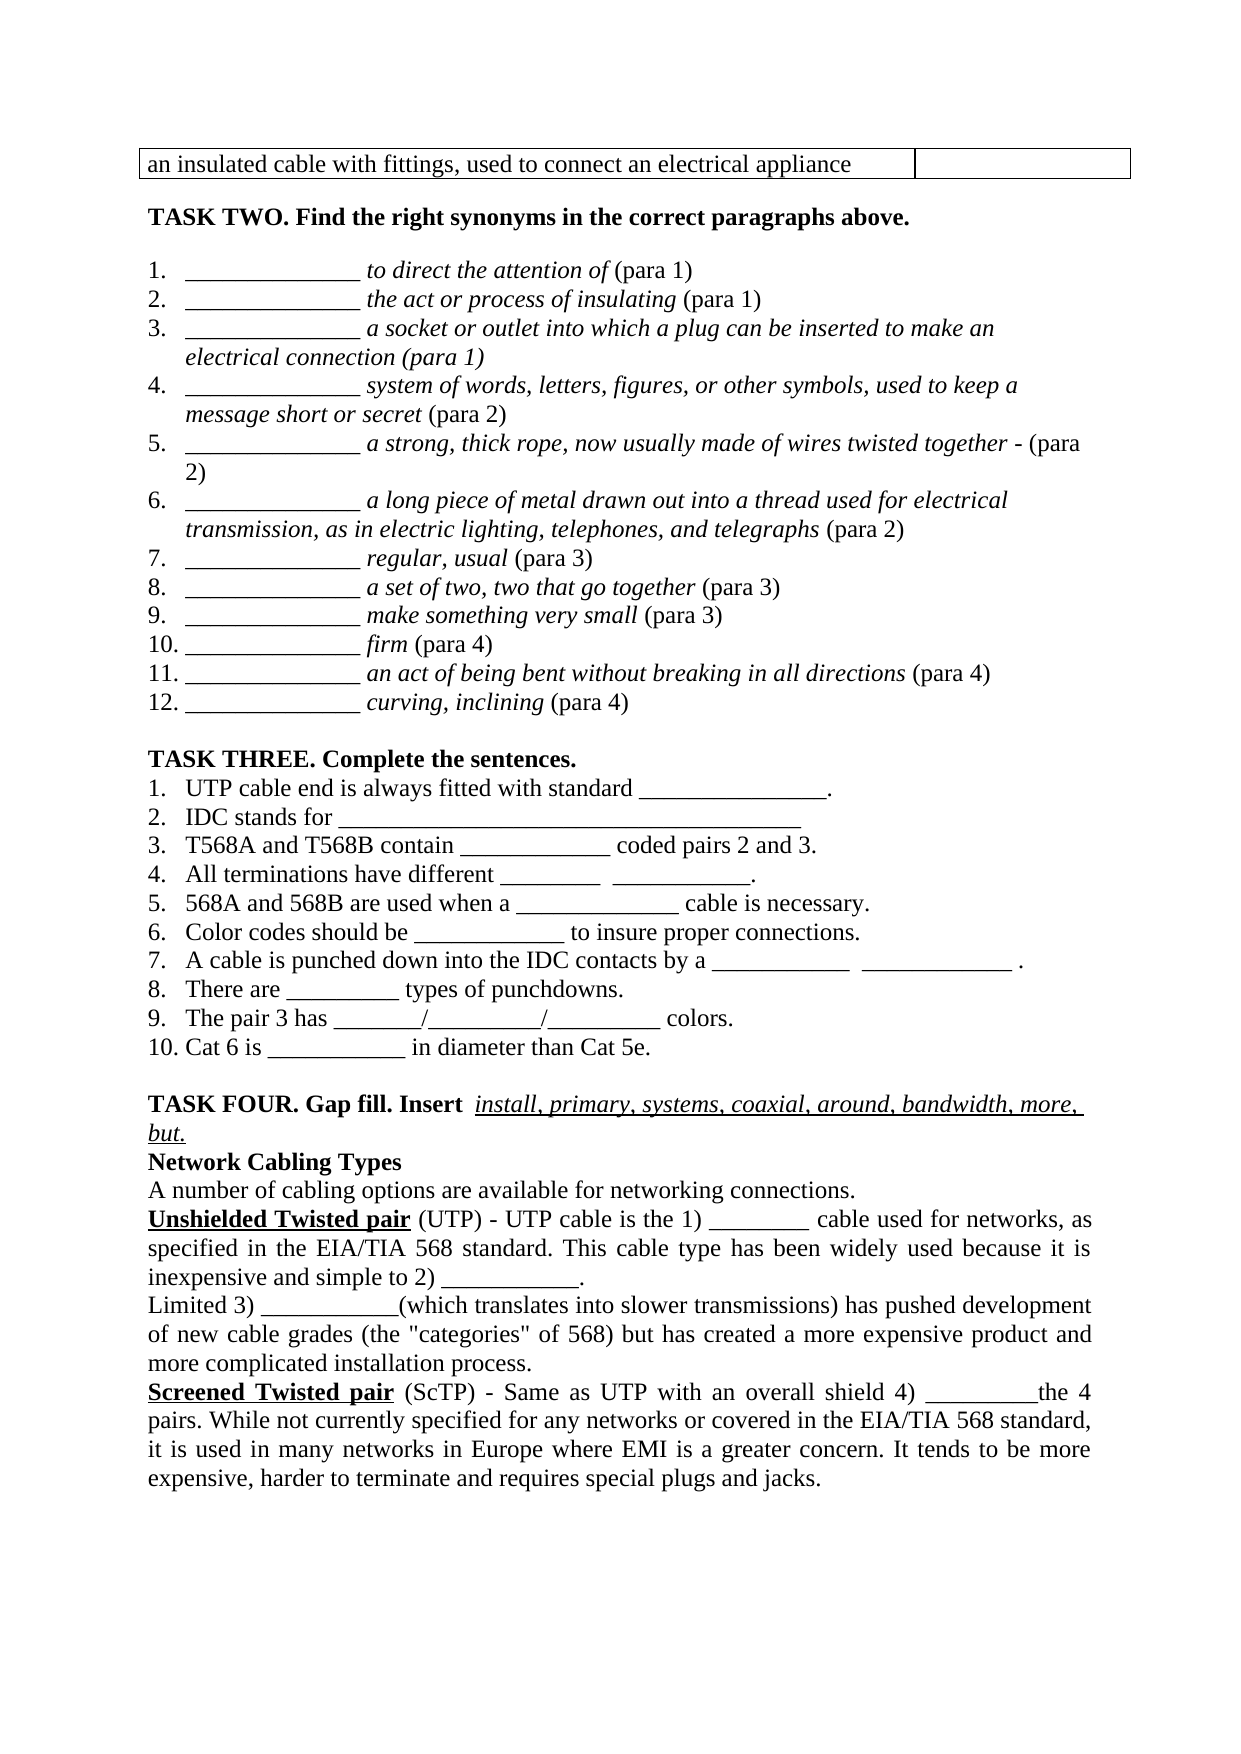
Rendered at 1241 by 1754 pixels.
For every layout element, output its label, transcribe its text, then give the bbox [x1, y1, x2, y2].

table_cell an insulated cable with fittings, used to connect an electrical appliance [140, 149, 914, 177]
list ______________ make something very small (para 3) [148, 600, 1093, 629]
text TASK TWO. Find the right synonyms in the correct paragraphs above. [148, 202, 1093, 231]
list ______________ a set of two, two that go together (para 3) [148, 572, 1093, 600]
list ______________ a strong, thick rope, now usually made of wires twisted together - (para 2) [148, 428, 1093, 485]
list All terminations have different ________ ___________. [148, 859, 1093, 888]
text TASK FOUR. Gap fill. Insert install, primary, systems, coaxial, around, bandwidth, more, but. [148, 1089, 1093, 1147]
text Limited 3) ___________(which translates into slower transmissions) has pushed development of new cable grades (the "categories" of 568) but has created a more expensive product and more complicated installation process. [148, 1290, 1093, 1377]
list ______________ the act or process of insulating (para 1) [148, 284, 1093, 313]
list ______________ a long piece of metal drawn out into a thread used for electrical transmission, as in electric lighting, telephones, and telegraphs (para 2) [148, 485, 1093, 543]
list ______________ firm (para 4) [148, 629, 1093, 658]
list There are _________ types of punchdowns. [148, 974, 1093, 1003]
text TASK THREE. Complete the sentences. [148, 744, 1093, 773]
list The pair 3 has _______/_________/_________ colors. [148, 1003, 1093, 1032]
list ______________ curving, inclining (para 4) [148, 687, 1093, 715]
list UTP cable end is always fitted with standard _______________. [148, 773, 1093, 802]
list ______________ an act of being bent without breaking in all directions (para 4) [148, 658, 1093, 687]
list ______________ regular, usual (para 3) [148, 543, 1093, 572]
list Color codes should be ____________ to insure proper connections. [148, 917, 1093, 945]
text Screened Twisted pair (ScTP) - Same as UTP with an overall shield 4) _________the 4 pairs. While not currently specified for any networks or covered in the EIA/TIA 568 standard, it is used in many networks in Europe where EMI is a greater concern. It tends to be more expensive, harder to terminate and requires special plugs and jacks. [148, 1377, 1093, 1492]
list Cat 6 is ___________ in diameter than Cat 5e. [148, 1032, 1093, 1060]
list 568A and 568B are used when a _____________ cable is necessary. [148, 888, 1093, 917]
list IDC stands for _____________________________________ [148, 802, 1093, 830]
list ______________ a socket or outlet into which a plug can be inserted to make an electrical connection (para 1) [148, 313, 1093, 370]
list T568A and T568B contain ____________ coded pairs 2 and 3. [148, 830, 1093, 859]
list ______________ to direct the attention of (para 1) [148, 255, 1093, 284]
table_cell [916, 149, 1130, 177]
text Network Cabling Types [148, 1147, 1093, 1175]
list A cable is punched down into the IDC contacts by a ___________ ____________ . [148, 945, 1093, 974]
text Unshielded Twisted pair (UTP) - UTP cable is the 1) ________ cable used for networks, as specified in the EIA/TIA 568 standard. This cable type has been widely used because it is inexpensive and simple to 2) ___________. [148, 1204, 1093, 1290]
list ______________ system of words, letters, figures, or other symbols, used to keep a message short or secret (para 2) [148, 370, 1093, 428]
text A number of cabling options are available for networking connections. [148, 1175, 1093, 1204]
